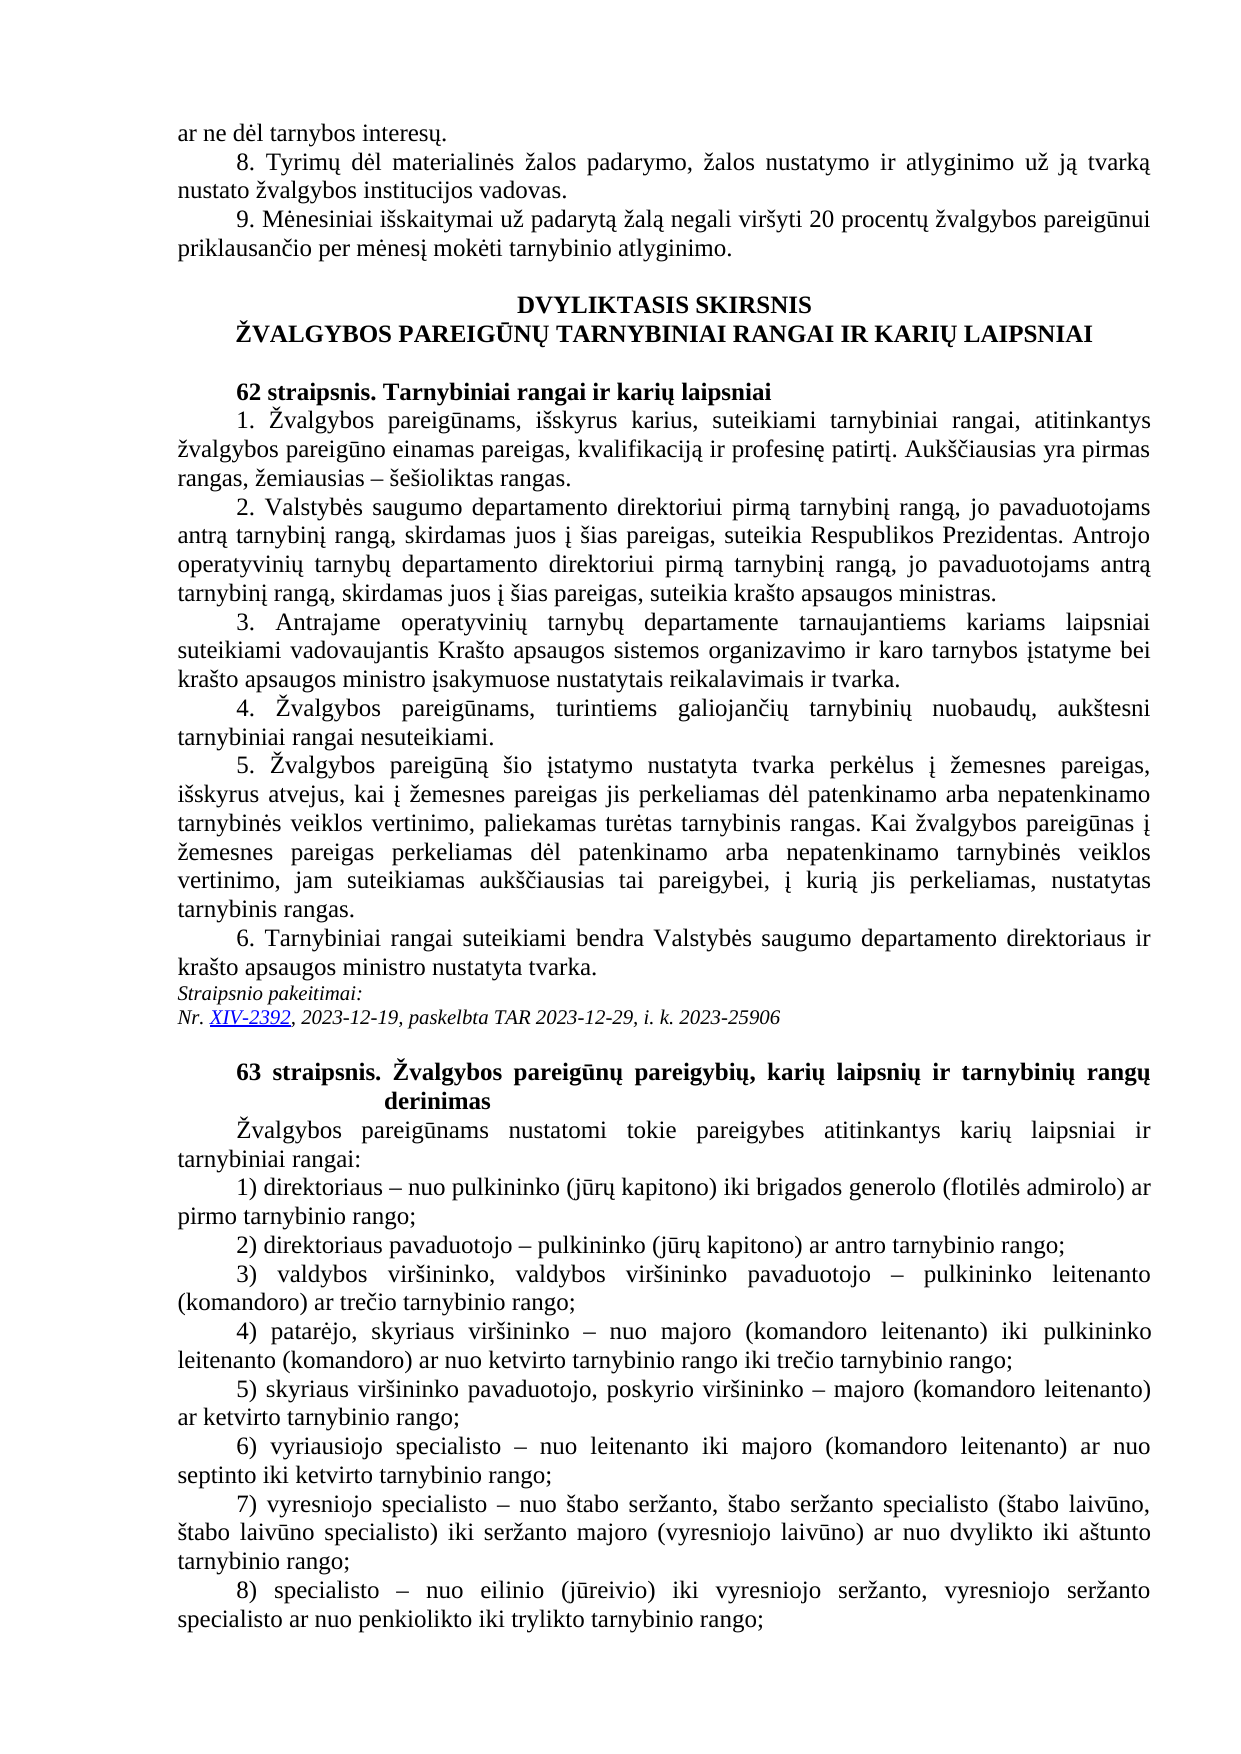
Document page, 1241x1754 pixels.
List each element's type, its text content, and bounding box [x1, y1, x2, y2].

text 8. Tyrimų dėl materialinės žalos padarymo, žalos nustatymo ir atlyginimo už ją tvarką nustato žvalgybos institucijos vadovas. [177, 147, 1152, 204]
text 5. Žvalgybos pareigūną šio įstatymo nustatyta tvarka perkėlus į žemesnes pareigas, išskyrus atvejus, kai į žemesnes pareigas jis perkeliamas dėl patenkinamo arba nepatenkinamo tarnybinės veiklos vertinimo, paliekamas turėtas tarnybinis rangas. Kai žvalgybos pareigūnas į žemesnes pareigas perkeliamas dėl patenkinamo arba nepatenkinamo tarnybinės veiklos vertinimo, jam suteikiamas aukščiausias tai pareigybei, į kurią jis perkeliamas, nustatytas tarnybinis rangas. [177, 751, 1152, 923]
text ar ne dėl tarnybos interesų. [177, 118, 1152, 147]
text 2. Valstybės saugumo departamento direktoriui pirmą tarnybinį rangą, jo pavaduotojams antrą tarnybinį rangą, skirdamas juos į šias pareigas, suteikia Respublikos Prezidentas. Antrojo operatyvinių tarnybų departamento direktoriui pirmą tarnybinį rangą, jo pavaduotojams antrą tarnybinį rangą, skirdamas juos į šias pareigas, suteikia krašto apsaugos ministras. [177, 492, 1152, 607]
text 3) valdybos viršininko, valdybos viršininko pavaduotojo – pulkininko leitenanto (komandoro) ar trečio tarnybinio rango; [177, 1259, 1152, 1316]
text 62 straipsnis. Tarnybiniai rangai ir karių laipsniai [177, 377, 1152, 406]
text Žvalgybos pareigūnams nustatomi tokie pareigybes atitinkantys karių laipsniai ir tarnybiniai rangai: [177, 1115, 1152, 1172]
text 2) direktoriaus pavaduotojo – pulkininko (jūrų kapitono) ar antro tarnybinio rango; [177, 1230, 1152, 1259]
text 1. Žvalgybos pareigūnams, išskyrus karius, suteikiami tarnybiniai rangai, atitinkantys žvalgybos pareigūno einamas pareigas, kvalifikaciją ir profesinę patirtį. Aukščiausias yra pirmas rangas, žemiausias – šešioliktas rangas. [177, 406, 1152, 492]
text 4. Žvalgybos pareigūnams, turintiems galiojančių tarnybinių nuobaudų, aukštesni tarnybiniai rangai nesuteikiami. [177, 693, 1152, 751]
text ŽVALGYBOS PAREIGŪNŲ TARNYBINIAI RANGAI IR KARIŲ LAIPSNIAI [177, 319, 1152, 348]
text 6. Tarnybiniai rangai suteikiami bendra Valstybės saugumo departamento direktoriaus ir krašto apsaugos ministro nustatyta tvarka. [177, 923, 1152, 981]
text DVYLIKTASIS SKIRSNIS [177, 291, 1152, 319]
text 63 straipsnis. Žvalgybos pareigūnų pareigybių, karių laipsnių ir tarnybinių rangų derinimas [236, 1057, 1152, 1115]
text 9. Mėnesiniai išskaitymai už padarytą žalą negali viršyti 20 procentų žvalgybos pareigūnui priklausančio per mėnesį mokėti tarnybinio atlyginimo. [177, 204, 1152, 262]
text 4) patarėjo, skyriaus viršininko – nuo majoro (komandoro leitenanto) iki pulkininko leitenanto (komandoro) ar nuo ketvirto tarnybinio rango iki trečio tarnybinio rango; [177, 1316, 1152, 1374]
text Nr. XIV-2392, 2023-12-19, paskelbta TAR 2023-12-29, i. k. 2023-25906 [177, 1005, 1152, 1029]
text 6) vyriausiojo specialisto – nuo leitenanto iki majoro (komandoro leitenanto) ar nuo septinto iki ketvirto tarnybinio rango; [177, 1431, 1152, 1489]
text 7) vyresniojo specialisto – nuo štabo seržanto, štabo seržanto specialisto (štabo laivūno, štabo laivūno specialisto) iki seržanto majoro (vyresniojo laivūno) ar nuo dvylikto iki aštunto tarnybinio rango; [177, 1489, 1152, 1575]
text 1) direktoriaus – nuo pulkininko (jūrų kapitono) iki brigados generolo (flotilės admirolo) ar pirmo tarnybinio rango; [177, 1172, 1152, 1230]
text 5) skyriaus viršininko pavaduotojo, poskyrio viršininko – majoro (komandoro leitenanto) ar ketvirto tarnybinio rango; [177, 1374, 1152, 1431]
text 3. Antrajame operatyvinių tarnybų departamente tarnaujantiems kariams laipsniai suteikiami vadovaujantis Krašto apsaugos sistemos organizavimo ir karo tarnybos įstatyme bei krašto apsaugos ministro įsakymuose nustatytais reikalavimais ir tvarka. [177, 607, 1152, 693]
text Straipsnio pakeitimai: [177, 981, 1152, 1005]
text 8) specialisto – nuo eilinio (jūreivio) iki vyresniojo seržanto, vyresniojo seržanto specialisto ar nuo penkiolikto iki trylikto tarnybinio rango; [177, 1575, 1152, 1632]
